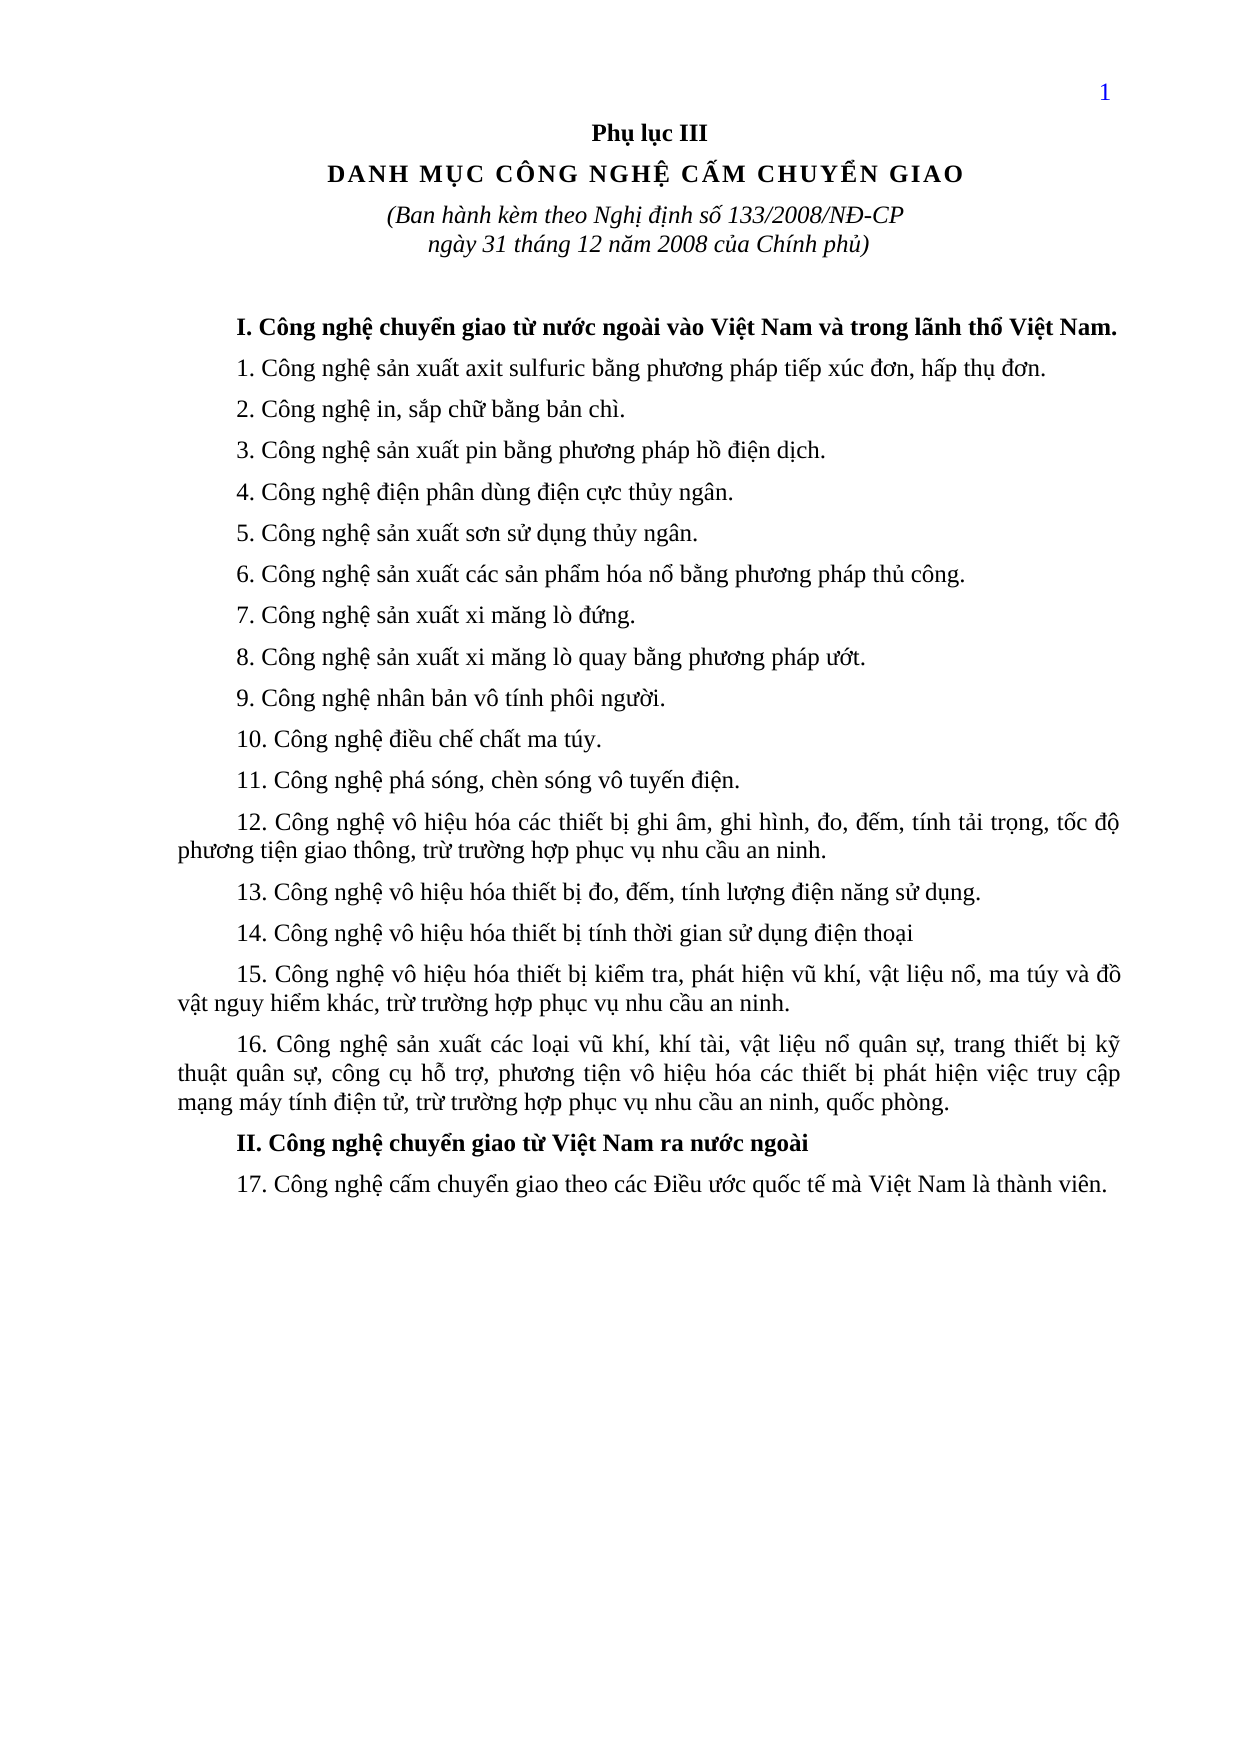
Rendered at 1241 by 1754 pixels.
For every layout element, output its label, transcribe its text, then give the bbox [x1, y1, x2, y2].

text 7. Công nghệ sản xuất xi măng lò đứng. [177, 601, 1122, 629]
text 3. Công nghệ sản xuất pin bằng phương pháp hồ điện dịch. [177, 436, 1122, 464]
text 9. Công nghệ nhân bản vô tính phôi người. [177, 683, 1122, 712]
text I. Công nghệ chuyển giao từ nước ngoài vào Việt Nam và trong lãnh thổ Việt Nam. [177, 312, 1122, 341]
text DANH MỤC CÔNG NGHỆ CẤM CHUYỂN GIAO [177, 159, 1122, 188]
text Phụ lục III [177, 118, 1122, 147]
text II. Công nghệ chuyển giao từ Việt Nam ra nước ngoài [177, 1128, 1122, 1157]
text 11. Công nghệ phá sóng, chèn sóng vô tuyến điện. [177, 766, 1122, 794]
text 10. Công nghệ điều chế chất ma túy. [177, 724, 1122, 753]
text 17. Công nghệ cấm chuyển giao theo các Điều ước quốc tế mà Việt Nam là thành viên. [177, 1169, 1122, 1198]
text 15. Công nghệ vô hiệu hóa thiết bị kiểm tra, phát hiện vũ khí, vật liệu nổ, ma túy và đồ vật nguy hiểm khác, trừ trường hợp phục vụ nhu cầu an ninh. [177, 959, 1122, 1017]
text 12. Công nghệ vô hiệu hóa các thiết bị ghi âm, ghi hình, đo, đếm, tính tải trọng, tốc độ phương tiện giao thông, trừ trường hợp phục vụ nhu cầu an ninh. [177, 807, 1122, 864]
text 16. Công nghệ sản xuất các loại vũ khí, khí tài, vật liệu nổ quân sự, trang thiết bị kỹ thuật quân sự, công cụ hỗ trợ, phương tiện vô hiệu hóa các thiết bị phát hiện việc truy cập mạng máy tính điện tử, trừ trường hợp phục vụ nhu cầu an ninh, quốc phòng. [177, 1029, 1122, 1116]
text 14. Công nghệ vô hiệu hóa thiết bị tính thời gian sử dụng điện thoại [177, 918, 1122, 947]
text 5. Công nghệ sản xuất sơn sử dụng thủy ngân. [177, 518, 1122, 547]
text (Ban hành kèm theo Nghị định số 133/2008/NĐ-CP ngày 31 tháng 12 năm 2008 của Chính phủ) [177, 201, 1122, 258]
text 1. Công nghệ sản xuất axit sulfuric bằng phương pháp tiếp xúc đơn, hấp thụ đơn. [177, 353, 1122, 382]
text 4. Công nghệ điện phân dùng điện cực thủy ngân. [177, 477, 1122, 506]
text 8. Công nghệ sản xuất xi măng lò quay bằng phương pháp ướt. [177, 642, 1122, 671]
text 13. Công nghệ vô hiệu hóa thiết bị đo, đếm, tính lượng điện năng sử dụng. [177, 877, 1122, 906]
text 2. Công nghệ in, sắp chữ bằng bản chì. [177, 394, 1122, 423]
text 6. Công nghệ sản xuất các sản phẩm hóa nổ bằng phương pháp thủ công. [177, 559, 1122, 588]
